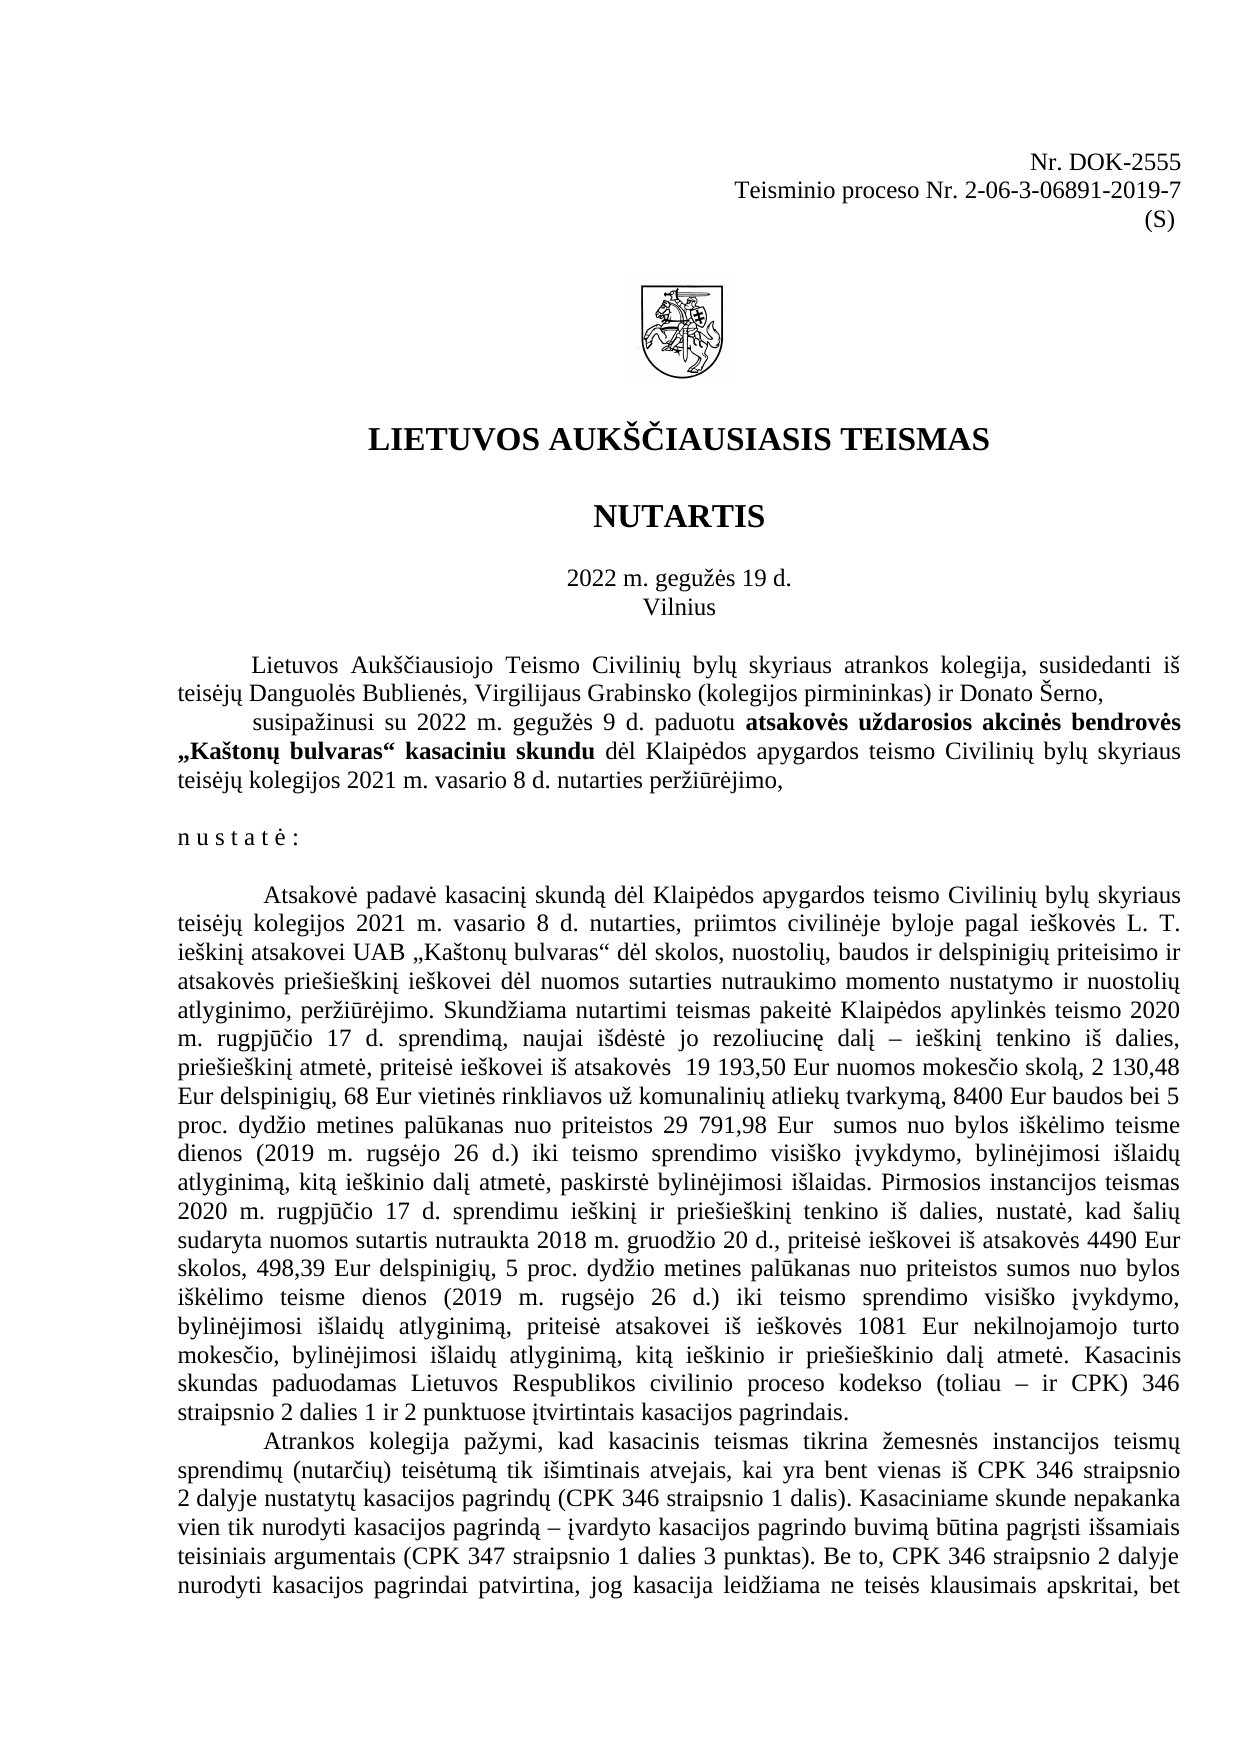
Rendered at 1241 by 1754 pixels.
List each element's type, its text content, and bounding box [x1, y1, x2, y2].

text Atrankos kolegija pažymi, kad kasacinis teismas tikrina žemesnės instancijos teismų sprendimų (nutarčių) teisėtumą tik išimtinais atvejais, kai yra bent vienas iš CPK 346 straipsnio 2 dalyje nustatytų kasacijos pagrindų (CPK 346 straipsnio 1 dalis). Kasaciniame skunde nepakanka vien tik nurodyti kasacijos pagrindą – įvardyto kasacijos pagrindo buvimą būtina pagrįsti išsamiais teisiniais argumentais (CPK 347 straipsnio 1 dalies 3 punktas). Be to, CPK 346 straipsnio 2 dalyje nurodyti kasacijos pagrindai patvirtina, jog kasacija leidžiama ne teisės klausimais apskritai, bet [177, 1426, 1181, 1598]
text 2022 m. gegužės 19 d. [177, 563, 1181, 592]
text n u s t a t ė : [177, 822, 1181, 851]
text (S) [177, 204, 1181, 233]
text Lietuvos Aukščiausiojo Teismo Civilinių bylų skyriaus atrankos kolegija, susidedanti iš teisėjų Danguolės Bublienės, Virgilijaus Grabinsko (kolegijos pirmininkas) ir Donato Šerno, [177, 650, 1181, 707]
text Vilnius [177, 592, 1181, 621]
text susipažinusi su 2022 m. gegužės 9 d. paduotu atsakovės uždarosios akcinės bendrovės „Kaštonų bulvaras“ kasaciniu skundu dėl Klaipėdos apygardos teismo Civilinių bylų skyriaus teisėjų kolegijos 2021 m. vasario 8 d. nutarties peržiūrėjimo, [177, 707, 1181, 793]
text Atsakovė padavė kasacinį skundą dėl Klaipėdos apygardos teismo Civilinių bylų skyriaus teisėjų kolegijos 2021 m. vasario 8 d. nutarties, priimtos civilinėje byloje pagal ieškovės L. T. ieškinį atsakovei UAB „Kaštonų bulvaras“ dėl skolos, nuostolių, baudos ir delspinigių priteisimo ir atsakovės priešieškinį ieškovei dėl nuomos sutarties nutraukimo momento nustatymo ir nuostolių atlyginimo, peržiūrėjimo. Skundžiama nutartimi teismas pakeitė Klaipėdos apylinkės teismo 2020 m. rugpjūčio 17 d. sprendimą, naujai išdėstė jo rezoliucinę dalį – ieškinį tenkino iš dalies, priešieškinį atmetė, priteisė ieškovei iš atsakovės 19 193,50 Eur nuomos mokesčio skolą, 2 130,48 Eur delspinigių, 68 Eur vietinės rinkliavos už komunalinių atliekų tvarkymą, 8400 Eur baudos bei 5 proc. dydžio metines palūkanas nuo priteistos 29 791,98 Eur sumos nuo bylos iškėlimo teisme dienos (2019 m. rugsėjo 26 d.) iki teismo sprendimo visiško įvykdymo, bylinėjimosi išlaidų atlyginimą, kitą ieškinio dalį atmetė, paskirstė bylinėjimosi išlaidas. Pirmosios instancijos teismas 2020 m. rugpjūčio 17 d. sprendimu ieškinį ir priešieškinį tenkino iš dalies, nustatė, kad šalių sudaryta nuomos sutartis nutraukta 2018 m. gruodžio 20 d., priteisė ieškovei iš atsakovės 4490 Eur skolos, 498,39 Eur delspinigių, 5 proc. dydžio metines palūkanas nuo priteistos sumos nuo bylos iškėlimo teisme dienos (2019 m. rugsėjo 26 d.) iki teismo sprendimo visiško įvykdymo, bylinėjimosi išlaidų atlyginimą, priteisė atsakovei iš ieškovės 1081 Eur nekilnojamojo turto mokesčio, bylinėjimosi išlaidų atlyginimą, kitą ieškinio ir priešieškinio dalį atmetė. Kasacinis skundas paduodamas Lietuvos Respublikos civilinio proceso kodekso (toliau – ir CPK) 346 straipsnio 2 dalies 1 ir 2 punktuose įtvirtintais kasacijos pagrindais. [177, 880, 1181, 1426]
text Teisminio proceso Nr. 2-06-3-06891-2019-7 [177, 176, 1181, 204]
text Nr. DOK-2555 [177, 147, 1181, 176]
text NUTARTIS [177, 496, 1181, 535]
text LIETUVOS AUKŠČIAUSIASIS TEISMAS [177, 420, 1181, 458]
